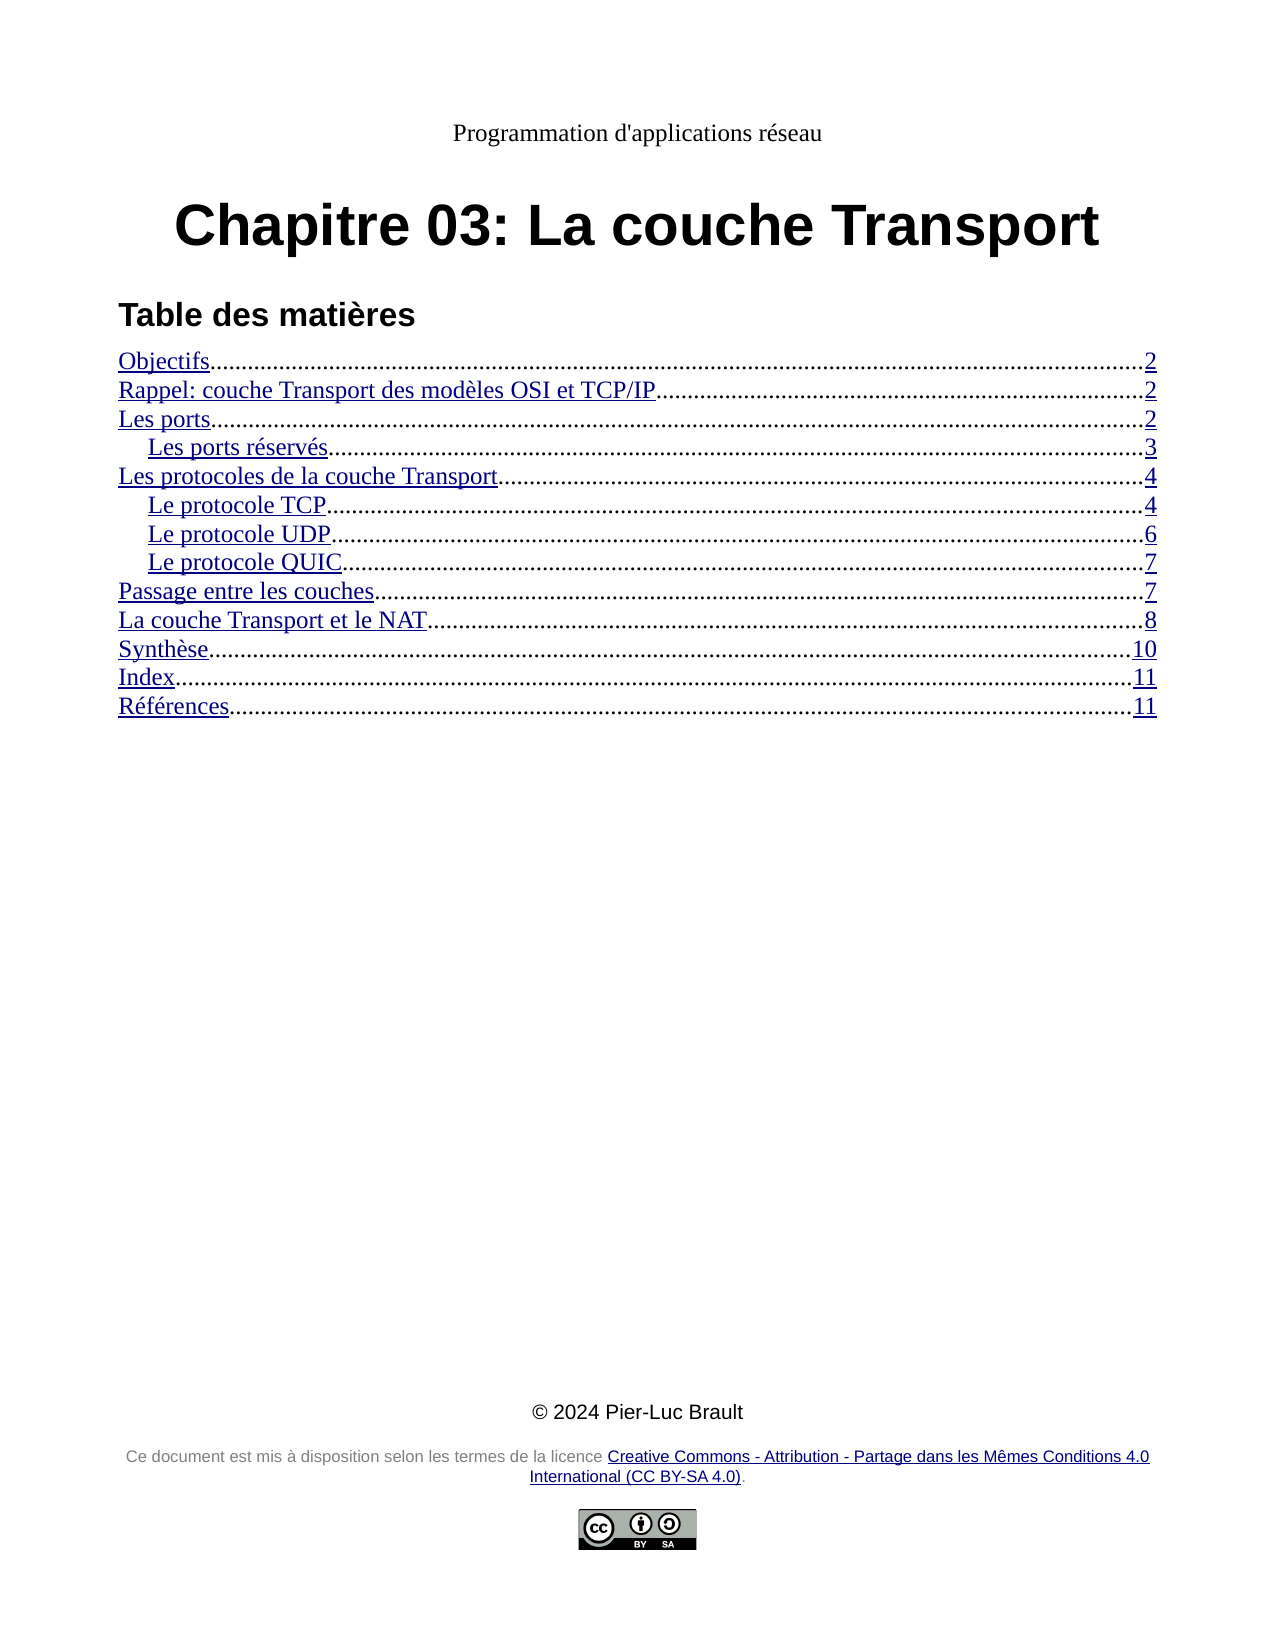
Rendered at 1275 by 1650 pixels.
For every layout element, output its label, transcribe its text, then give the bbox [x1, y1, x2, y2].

text Objectifs 2 [118, 346, 1157, 375]
text Programmation d'applications réseau [118, 118, 1157, 147]
text La couche Transport et le NAT 8 [118, 605, 1157, 634]
text Le protocole UDP 6 [148, 519, 1157, 547]
text Le protocole TCP 4 [148, 490, 1157, 519]
picture [578, 1509, 697, 1550]
text Les ports réservés 3 [148, 432, 1157, 461]
text Le protocole QUIC 7 [148, 547, 1157, 576]
title Chapitre 03: La couche Transport [118, 191, 1157, 258]
text Rappel: couche Transport des modèles OSI et TCP/IP 2 [118, 375, 1157, 404]
text Synthèse 10 [118, 634, 1157, 662]
text Les protocoles de la couche Transport 4 [118, 461, 1157, 490]
text Passage entre les couches 7 [118, 576, 1157, 605]
text Index 11 [118, 662, 1157, 691]
text Références 11 [118, 691, 1157, 720]
subtitle Table des matières [118, 295, 1157, 334]
text Les ports 2 [118, 404, 1157, 432]
